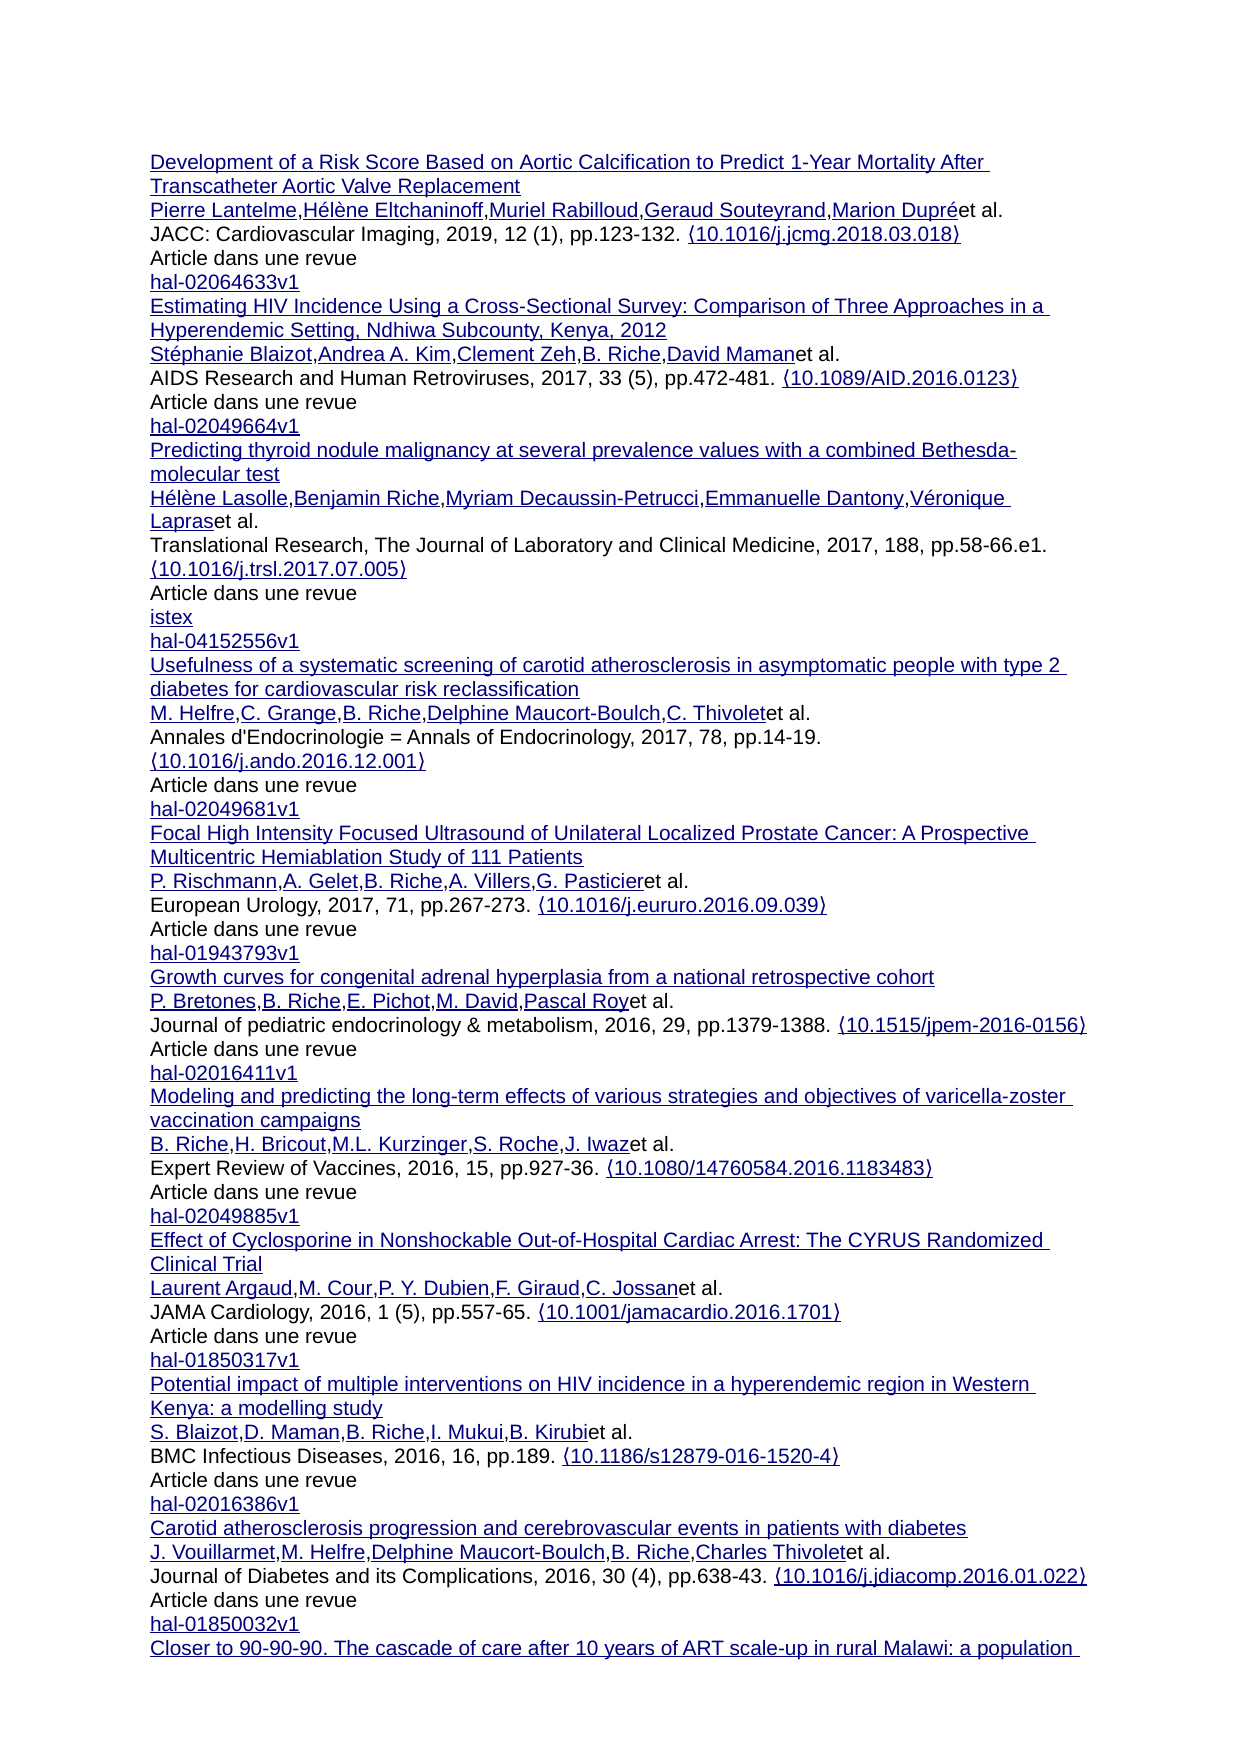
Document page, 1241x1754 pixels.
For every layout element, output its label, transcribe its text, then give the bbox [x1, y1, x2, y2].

table_cell Potential impact of multiple interventions on HIV incidence in a hyperendemic region in Western Kenya: a modelling study S. Blaizot,D. Maman,B. Riche,I. Mukui,B. Kirubiet al. BMC Infectious Diseases, 2016, 16, pp.189. ⟨10.1186/s12879-016-1520-4⟩ Article dans une revue hal-02016386v1 [150, 1372, 1090, 1516]
table_cell Predicting thyroid nodule malignancy at several prevalence values with a combined Bethesda-molecular test Hélène Lasolle,Benjamin Riche,Myriam Decaussin-Petrucci,Emmanuelle Dantony,Véronique Lapraset al. Translational Research, The Journal of Laboratory and Clinical Medicine, 2017, 188, pp.58-66.e1. ⟨10.1016/j.trsl.2017.07.005⟩ Article dans une revue istex hal-04152556v1 [150, 438, 1090, 653]
table_cell Growth curves for congenital adrenal hyperplasia from a national retrospective cohort P. Bretones,B. Riche,E. Pichot,M. David,Pascal Royet al. Journal of pediatric endocrinology & metabolism, 2016, 29, pp.1379-1388. ⟨10.1515/jpem-2016-0156⟩ Article dans une revue hal-02016411v1 [150, 965, 1090, 1084]
table_cell Usefulness of a systematic screening of carotid atherosclerosis in asymptomatic people with type 2 diabetes for cardiovascular risk reclassification M. Helfre,C. Grange,B. Riche,Delphine Maucort-Boulch,C. Thivoletet al. Annales d'Endocrinologie = Annals of Endocrinology, 2017, 78, pp.14-19. ⟨10.1016/j.ando.2016.12.001⟩ Article dans une revue hal-02049681v1 [150, 653, 1090, 821]
table_cell Closer to 90-90-90. The cascade of care after 10 years of ART scale-up in rural Malawi: a population [150, 1635, 1090, 1659]
table_cell Effect of Cyclosporine in Nonshockable Out-of-Hospital Cardiac Arrest: The CYRUS Randomized Clinical Trial Laurent Argaud,M. Cour,P. Y. Dubien,F. Giraud,C. Jossanet al. JAMA Cardiology, 2016, 1 (5), pp.557-65. ⟨10.1001/jamacardio.2016.1701⟩ Article dans une revue hal-01850317v1 [150, 1228, 1090, 1372]
table_cell Focal High Intensity Focused Ultrasound of Unilateral Localized Prostate Cancer: A Prospective Multicentric Hemiablation Study of 111 Patients P. Rischmann,A. Gelet,B. Riche,A. Villers,G. Pasticieret al. European Urology, 2017, 71, pp.267-273. ⟨10.1016/j.eururo.2016.09.039⟩ Article dans une revue hal-01943793v1 [150, 821, 1090, 964]
table_cell Estimating HIV Incidence Using a Cross-Sectional Survey: Comparison of Three Approaches in a Hyperendemic Setting, Ndhiwa Subcounty, Kenya, 2012 Stéphanie Blaizot,Andrea A. Kim,Clement Zeh,B. Riche,David Mamanet al. AIDS Research and Human Retroviruses, 2017, 33 (5), pp.472-481. ⟨10.1089/AID.2016.0123⟩ Article dans une revue hal-02049664v1 [150, 294, 1090, 437]
table_cell Carotid atherosclerosis progression and cerebrovascular events in patients with diabetes J. Vouillarmet,M. Helfre,Delphine Maucort-Boulch,B. Riche,Charles Thivoletet al. Journal of Diabetes and its Complications, 2016, 30 (4), pp.638-43. ⟨10.1016/j.jdiacomp.2016.01.022⟩ Article dans une revue hal-01850032v1 [150, 1516, 1090, 1635]
table_cell Modeling and predicting the long-term effects of various strategies and objectives of varicella-zoster vaccination campaigns B. Riche,H. Bricout,M.L. Kurzinger,S. Roche,J. Iwazet al. Expert Review of Vaccines, 2016, 15, pp.927-36. ⟨10.1080/14760584.2016.1183483⟩ Article dans une revue hal-02049885v1 [150, 1084, 1090, 1228]
table_cell Development of a Risk Score Based on Aortic Calcification to Predict 1-Year Mortality After Transcatheter Aortic Valve Replacement Pierre Lantelme,Hélène Eltchaninoff,Muriel Rabilloud,Geraud Souteyrand,Marion Dupréet al. JACC: Cardiovascular Imaging, 2019, 12 (1), pp.123-132. ⟨10.1016/j.jcmg.2018.03.018⟩ Article dans une revue hal-02064633v1 [150, 150, 1090, 294]
